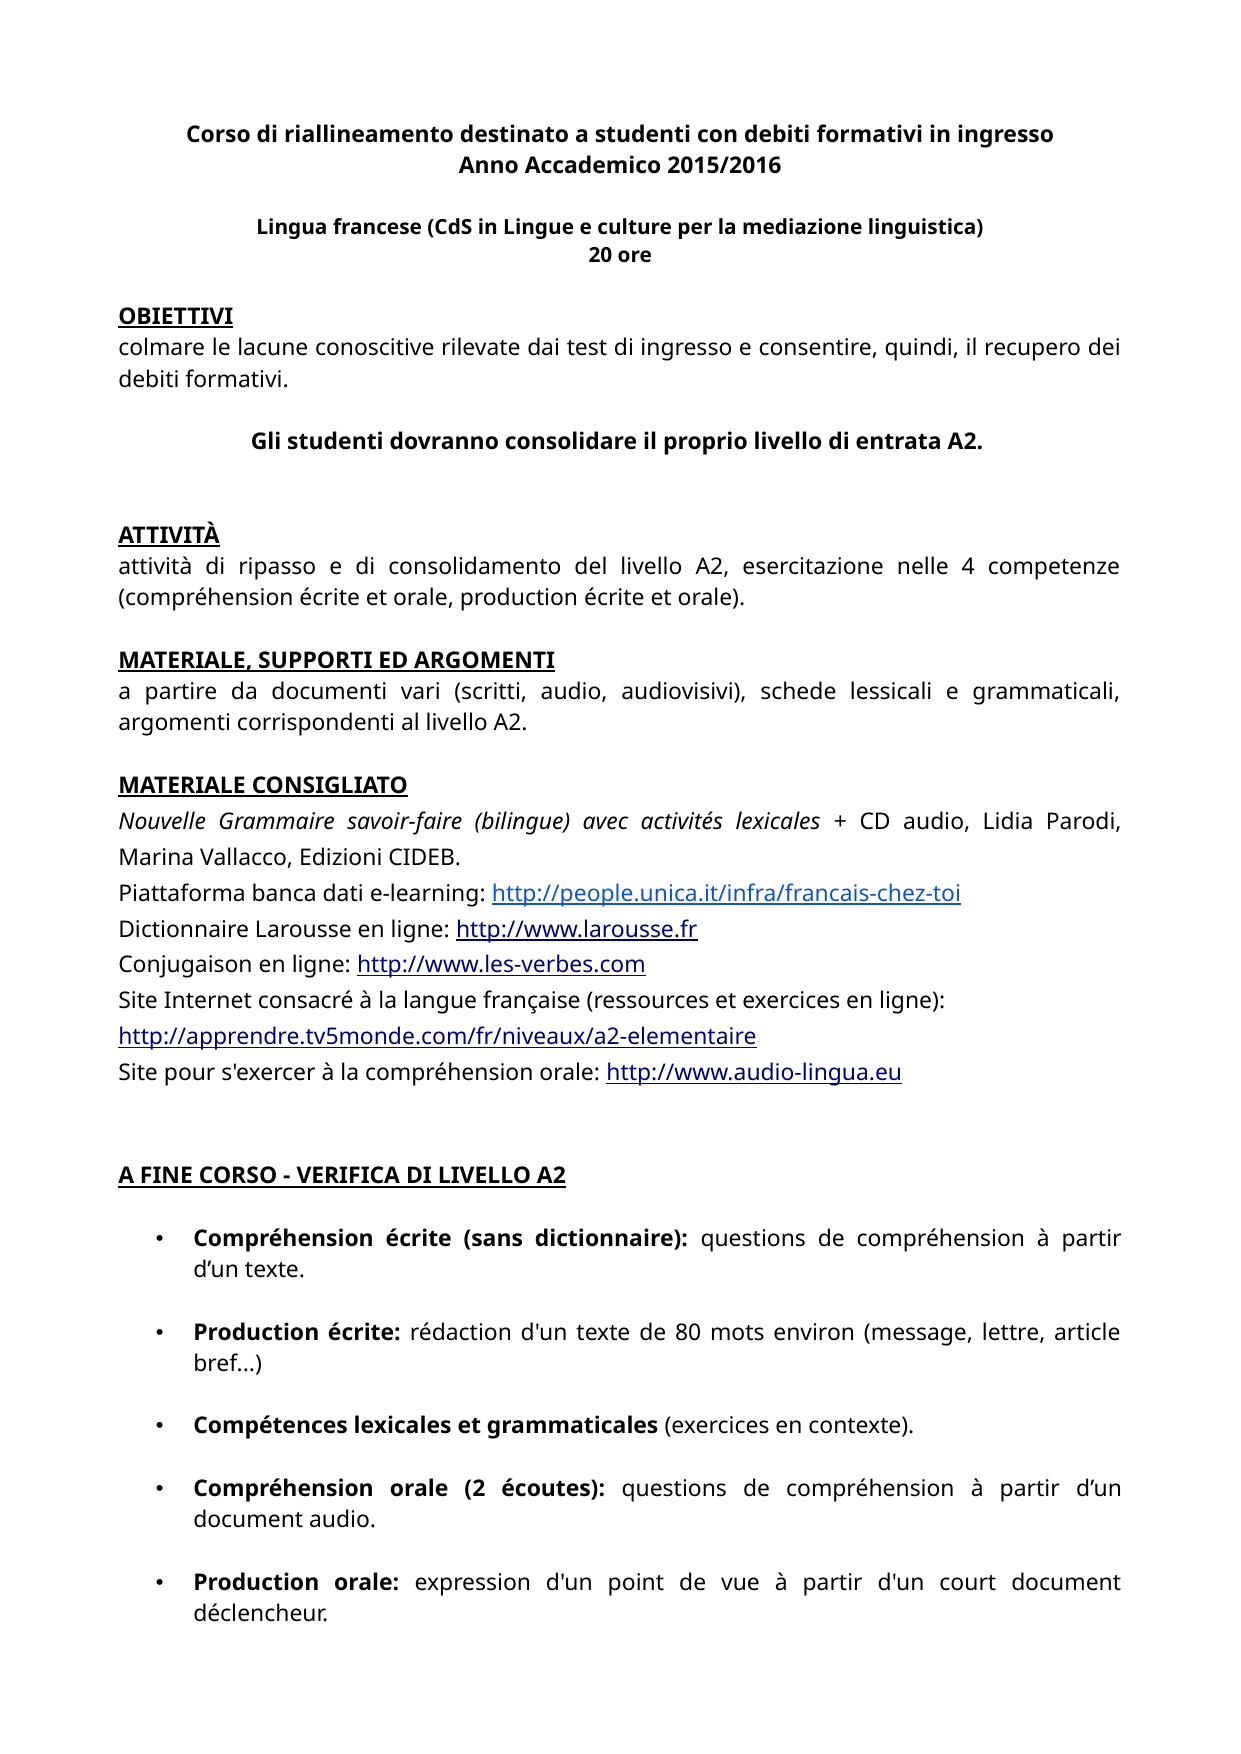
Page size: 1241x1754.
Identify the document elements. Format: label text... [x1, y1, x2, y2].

text http://apprendre.tv5monde.com/fr/niveaux/a2-elementaire [118, 1020, 1122, 1052]
text Corso di riallineamento destinato a studenti con debiti formativi in ingresso [118, 118, 1122, 149]
list Compétences lexicales et grammaticales (exercices en contexte). [156, 1409, 1122, 1441]
text colmare le lacune conoscitive rilevate dai test di ingresso e consentire, quindi, il recupero dei debiti formativi. [118, 331, 1122, 394]
text MATERIALE CONSIGLIATO [118, 769, 1122, 800]
text MATERIALE, SUPPORTI ED ARGOMENTI [118, 644, 1122, 675]
text Site Internet consacré à la langue française (ressources et exercices en ligne): [118, 984, 1122, 1016]
text 20 ore [118, 240, 1122, 269]
list Compréhension orale (2 écoutes): questions de compréhension à partir d’un document audio. [156, 1472, 1122, 1534]
text Dictionnaire Larousse en ligne: http://www.larousse.fr [118, 912, 1122, 944]
list Production orale: expression d'un point de vue à partir d'un court document déclencheur. [156, 1566, 1122, 1628]
text OBIETTIVI [118, 300, 1122, 331]
text a partire da documenti vari (scritti, audio, audiovisivi), schede lessicali e grammaticali, argomenti corrispondenti al livello A2. [118, 675, 1122, 737]
text Anno Accademico 2015/2016 [118, 149, 1122, 181]
text attività di ripasso e di consolidamento del livello A2, esercitazione nelle 4 competenze (compréhension écrite et orale, production écrite et orale). [118, 550, 1122, 612]
text Lingua francese (CdS in Lingue e culture per la mediazione linguistica) [118, 212, 1122, 240]
list Compréhension écrite (sans dictionnaire): questions de compréhension à partir d’un texte. [156, 1222, 1122, 1284]
text ATTIVITÀ [118, 519, 1122, 550]
text Piattaforma banca dati e-learning: http://people.unica.it/infra/francais-chez-toi [118, 877, 1122, 908]
text Gli studenti dovranno consolidare il proprio livello di entrata A2. [118, 425, 1122, 456]
list Production écrite: rédaction d'un texte de 80 mots environ (message, lettre, article bref...) [156, 1316, 1122, 1378]
text Conjugaison en ligne: http://www.les-verbes.com [118, 948, 1122, 980]
text A FINE CORSO - VERIFICA DI LIVELLO A2 [118, 1159, 1122, 1191]
text Site pour s'exercer à la compréhension orale: http://www.audio-lingua.eu [118, 1056, 1122, 1087]
text Nouvelle Grammaire savoir-faire (bilingue) avec activités lexicales + CD audio, Lidia Parodi, Marina Vallacco, Edizioni CIDEB. [118, 805, 1122, 872]
